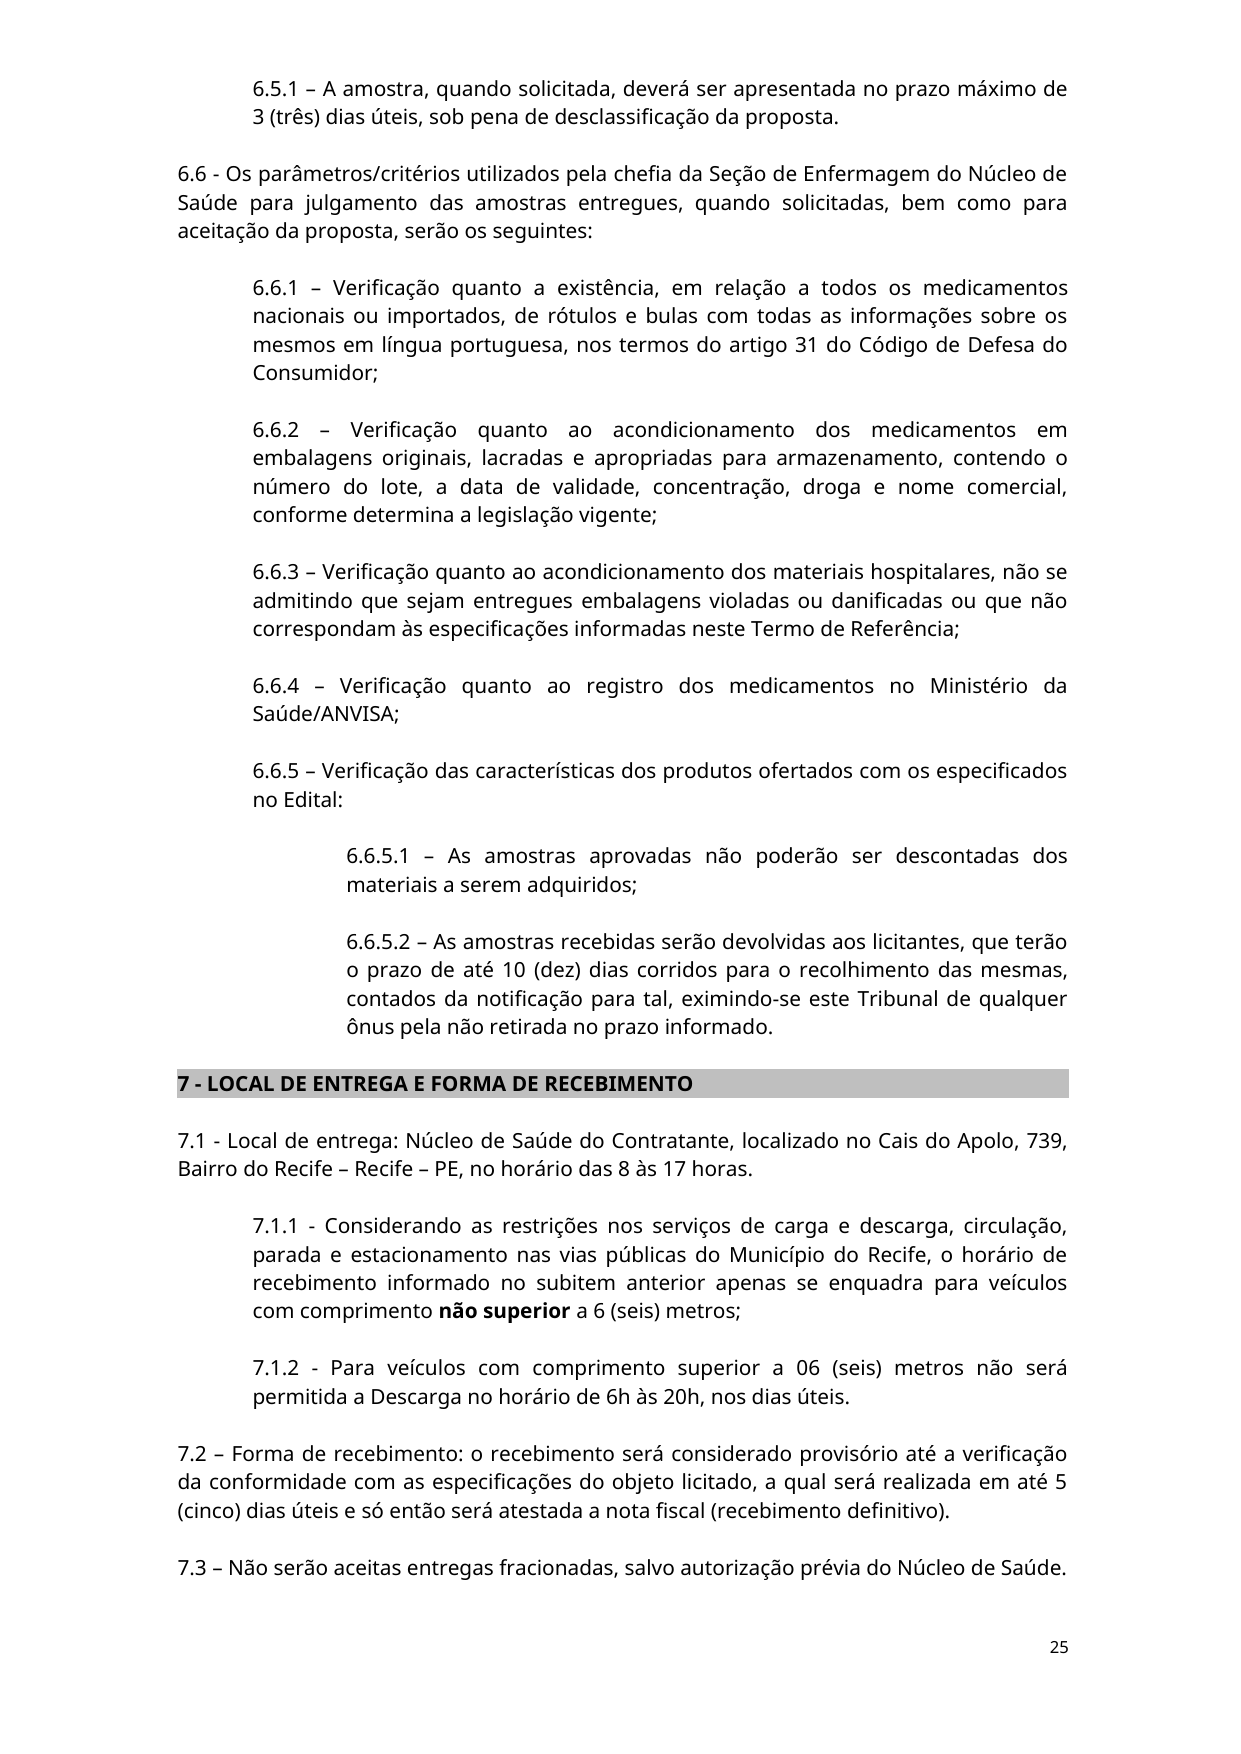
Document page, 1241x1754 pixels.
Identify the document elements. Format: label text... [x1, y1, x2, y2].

text 7.1 - Local de entrega: Núcleo de Saúde do Contratante, localizado no Cais do Apolo, 739, Bairro do Recife – Recife – PE, no horário das 8 às 17 horas. [177, 1126, 1069, 1183]
text 6.6.4 – Verificação quanto ao registro dos medicamentos no Ministério da Saúde/ANVISA; [252, 671, 1069, 728]
text 7.1.1 - Considerando as restrições nos serviços de carga e descarga, circulação, parada e estacionamento nas vias públicas do Município do Recife, o horário de recebimento informado no subitem anterior apenas se enquadra para veículos com comprimento não superior a 6 (seis) metros; [252, 1211, 1069, 1325]
text 6.6 - Os parâmetros/critérios utilizados pela chefia da Seção de Enfermagem do Núcleo de Saúde para julgamento das amostras entregues, quando solicitadas, bem como para aceitação da proposta, serão os seguintes: [177, 159, 1069, 244]
text 6.6.1 – Verificação quanto a existência, em relação a todos os medicamentos nacionais ou importados, de rótulos e bulas com todas as informações sobre os mesmos em língua portuguesa, nos termos do artigo 31 do Código de Defesa do Consumidor; [252, 273, 1069, 387]
text 7 - LOCAL DE ENTREGA E FORMA DE RECEBIMENTO [177, 1069, 1069, 1098]
text 7.2 – Forma de recebimento: o recebimento será considerado provisório até a verificação da conformidade com as especificações do objeto licitado, a qual será realizada em até 5 (cinco) dias úteis e só então será atestada a nota fiscal (recebimento definitivo). [177, 1439, 1069, 1524]
text 6.6.3 – Verificação quanto ao acondicionamento dos materiais hospitalares, não se admitindo que sejam entregues embalagens violadas ou danificadas ou que não correspondam às especificações informadas neste Termo de Referência; [252, 557, 1069, 643]
text 7.3 – Não serão aceitas entregas fracionadas, salvo autorização prévia do Núcleo de Saúde. [177, 1553, 1069, 1581]
text 6.6.5.2 – As amostras recebidas serão devolvidas aos licitantes, que terão o prazo de até 10 (dez) dias corridos para o recolhimento das mesmas, contados da notificação para tal, eximindo-se este Tribunal de qualquer ônus pela não retirada no prazo informado. [346, 927, 1069, 1041]
text 6.6.5.1 – As amostras aprovadas não poderão ser descontadas dos materiais a serem adquiridos; [346, 842, 1069, 898]
text 6.5.1 – A amostra, quando solicitada, deverá ser apresentada no prazo máximo de 3 (três) dias úteis, sob pena de desclassificação da proposta. [252, 74, 1069, 131]
text 6.6.2 – Verificação quanto ao acondicionamento dos medicamentos em embalagens originais, lacradas e apropriadas para armazenamento, contendo o número do lote, a data de validade, concentração, droga e nome comercial, conforme determina a legislação vigente; [252, 415, 1069, 529]
text 6.6.5 – Verificação das características dos produtos ofertados com os especificados no Edital: [252, 756, 1069, 813]
text 7.1.2 - Para veículos com comprimento superior a 06 (seis) metros não será permitida a Descarga no horário de 6h às 20h, nos dias úteis. [252, 1353, 1069, 1410]
